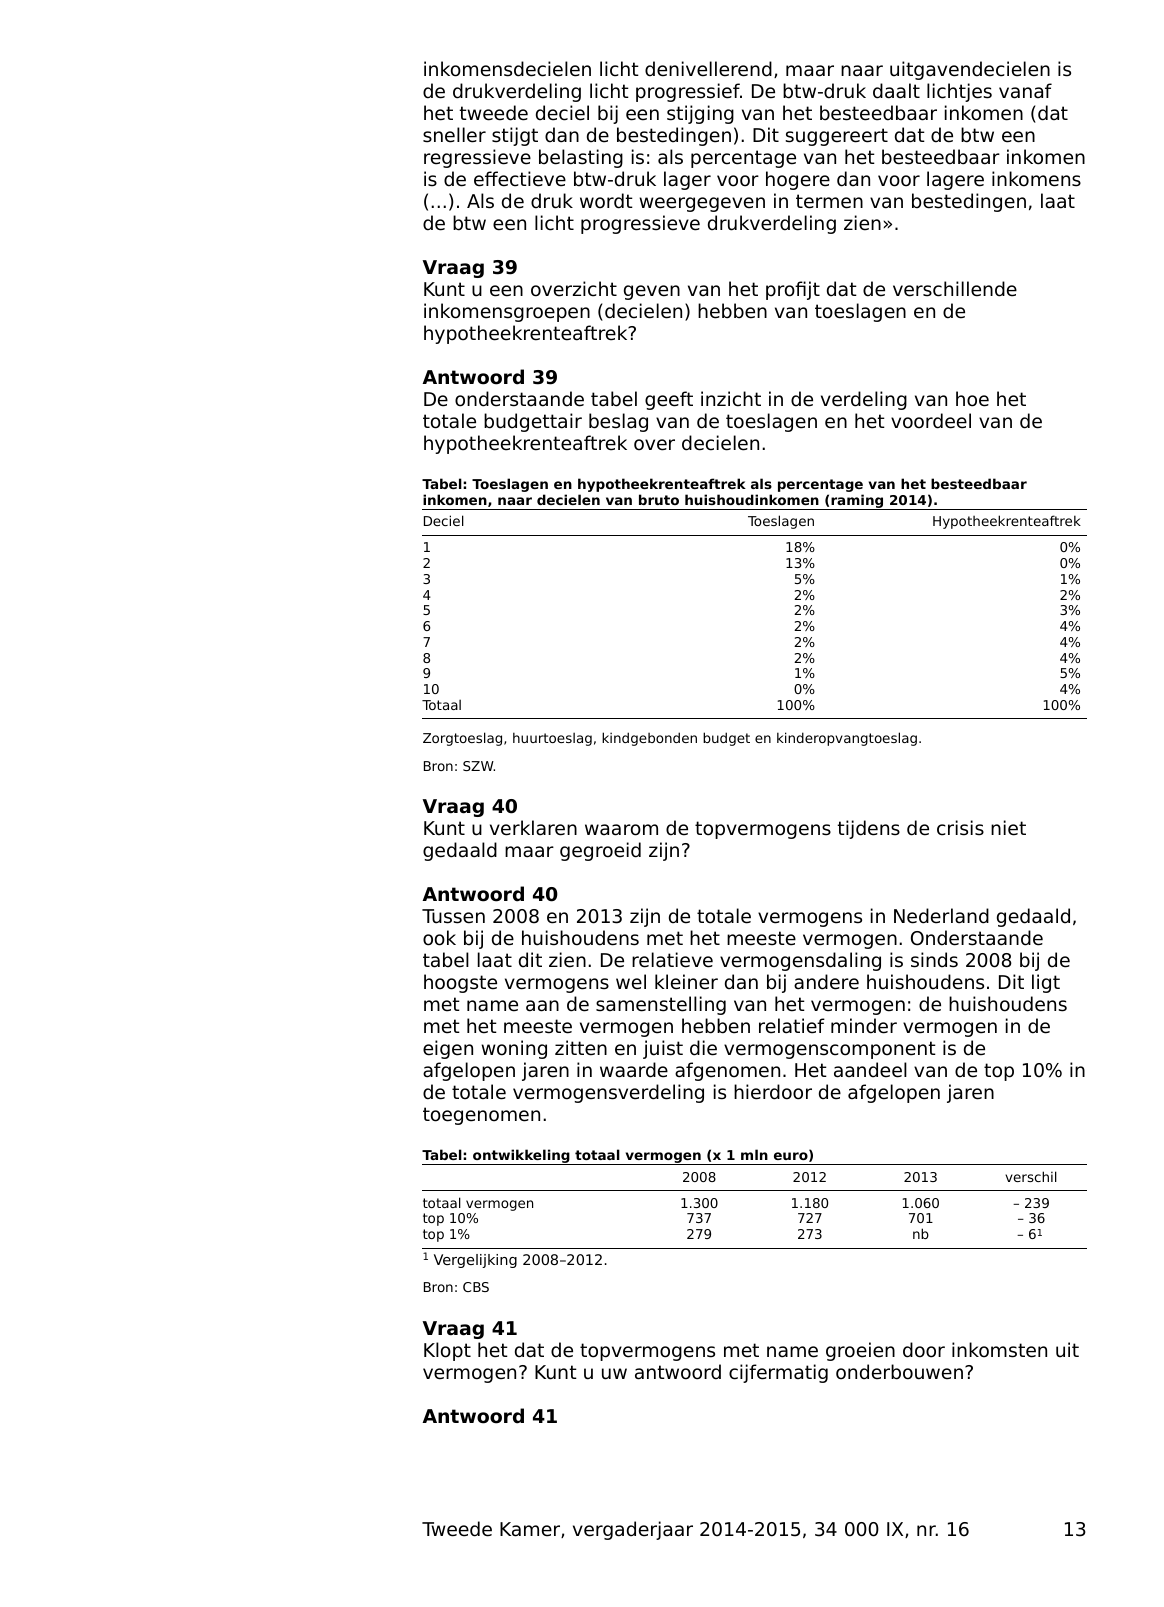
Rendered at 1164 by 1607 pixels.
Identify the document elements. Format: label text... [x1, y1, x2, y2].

table_cell 5% [555, 572, 821, 587]
table_cell 2008 [644, 1165, 754, 1190]
table_cell 2% [555, 635, 821, 650]
text De onderstaande tabel geeft inzicht in de verdeling van hoe het totale budgettair beslag van de toeslagen en het voordeel van de hypotheekrenteaftrek over decielen. [422, 389, 1087, 455]
table_cell nb [865, 1227, 976, 1247]
table_header Tabel: Toeslagen en hypotheekrenteaftrek als percentage van het besteedbaar inkomen, naar decielen van bruto huishoudinkomen (raming 2014). [422, 477, 1087, 508]
table_cell Deciel [422, 510, 555, 534]
table_cell [422, 1165, 644, 1190]
table_cell 4% [821, 682, 1087, 698]
text Kunt u verklaren waarom de topvermogens tijdens de crisis niet gedaald maar gegroeid zijn? [422, 818, 1087, 862]
table_cell – 36 [976, 1211, 1087, 1227]
table_cell 2% [555, 650, 821, 666]
text Kunt u een overzicht geven van het profijt dat de verschillende inkomensgroepen (decielen) hebben van toeslagen en de hypotheekrenteaftrek? [422, 279, 1087, 345]
table_cell 5% [821, 666, 1087, 682]
table_cell Toeslagen [555, 510, 821, 534]
text Vraag 41 [422, 1318, 1087, 1340]
table_cell 10 [422, 682, 555, 698]
table_cell 0% [821, 556, 1087, 572]
table_cell 8 [422, 650, 555, 666]
table_cell Totaal [422, 698, 555, 718]
table_cell top 1% [422, 1227, 644, 1247]
table_cell verschil [976, 1165, 1087, 1190]
table_cell 3% [821, 603, 1087, 619]
table_cell 2% [555, 619, 821, 635]
table_cell 2 [422, 556, 555, 572]
table_cell 737 [644, 1211, 754, 1227]
table_cell 1% [821, 572, 1087, 587]
table_cell 5 [422, 603, 555, 619]
text Klopt het dat de topvermogens met name groeien door inkomsten uit vermogen? Kunt u uw antwoord cijfermatig onderbouwen? [422, 1340, 1087, 1384]
table_cell – 239 [976, 1191, 1087, 1211]
text Antwoord 41 [422, 1406, 1087, 1428]
table_header Tabel: ontwikkeling totaal vermogen (x 1 mln euro) [422, 1148, 1087, 1164]
table_cell 6 [422, 619, 555, 635]
table_cell 3 [422, 572, 555, 587]
text inkomensdecielen licht denivellerend, maar naar uitgavendecielen is de drukverdeling licht progressief. De btw-druk daalt lichtjes vanaf het tweede deciel bij een stijging van het besteedbaar inkomen (dat sneller stijgt dan de bestedingen). Dit suggereert dat de btw een regressieve belasting is: als percentage van het besteedbaar inkomen is de effectieve btw-druk lager voor hogere dan voor lagere inkomens (...). Als de druk wordt weergegeven in termen van bestedingen, laat de btw een licht progressieve drukverdeling zien». [422, 59, 1087, 235]
table_cell 7 [422, 635, 555, 650]
table_cell 2012 [754, 1165, 865, 1190]
table_cell 100% [555, 698, 821, 718]
table_cell 1.300 [644, 1191, 754, 1211]
text Tussen 2008 en 2013 zijn de totale vermogens in Nederland gedaald, ook bij de huishoudens met het meeste vermogen. Onderstaande tabel laat dit zien. De relatieve vermogensdaling is sinds 2008 bij de hoogste vermogens wel kleiner dan bij andere huishoudens. Dit ligt met name aan de samenstelling van het vermogen: de huishoudens met het meeste vermogen hebben relatief minder vermogen in de eigen woning zitten en juist die vermogenscomponent is de afgelopen jaren in waarde afgenomen. Het aandeel van de top 10% in de totale vermogensverdeling is hierdoor de afgelopen jaren toegenomen. [422, 906, 1087, 1126]
table_cell 18% [555, 536, 821, 556]
table_cell 279 [644, 1227, 754, 1247]
table_cell 9 [422, 666, 555, 682]
table_cell 727 [754, 1211, 865, 1227]
table_cell 2% [555, 588, 821, 603]
table_cell top 10% [422, 1211, 644, 1227]
table_cell 13% [555, 556, 821, 572]
table_cell 0% [555, 682, 821, 698]
table_cell 2% [555, 603, 821, 619]
table_cell 4 [422, 588, 555, 603]
text Vraag 40 [422, 796, 1087, 818]
table_cell 2% [821, 588, 1087, 603]
table_cell 1.180 [754, 1191, 865, 1211]
table_cell 4% [821, 650, 1087, 666]
table_cell 1.060 [865, 1191, 976, 1211]
table_cell 100% [821, 698, 1087, 718]
table_cell 273 [754, 1227, 865, 1247]
table_cell totaal vermogen [422, 1191, 644, 1211]
table_cell 1 Vergelijking 2008–2012. Bron: CBS [422, 1249, 1087, 1296]
table_cell 4% [821, 619, 1087, 635]
table_cell 1 [422, 536, 555, 556]
table_cell 1% [555, 666, 821, 682]
table_cell 2013 [865, 1165, 976, 1190]
table_cell Zorgtoeslag, huurtoeslag, kindgebonden budget en kinderopvangtoeslag. Bron: SZW. [422, 719, 1087, 774]
table_cell – 61 [976, 1227, 1087, 1247]
text Vraag 39 [422, 257, 1087, 279]
table_cell Hypotheekrenteaftrek [821, 510, 1087, 534]
table_cell 701 [865, 1211, 976, 1227]
text Antwoord 40 [422, 884, 1087, 906]
text Antwoord 39 [422, 367, 1087, 389]
table_cell 4% [821, 635, 1087, 650]
table_cell 0% [821, 536, 1087, 556]
